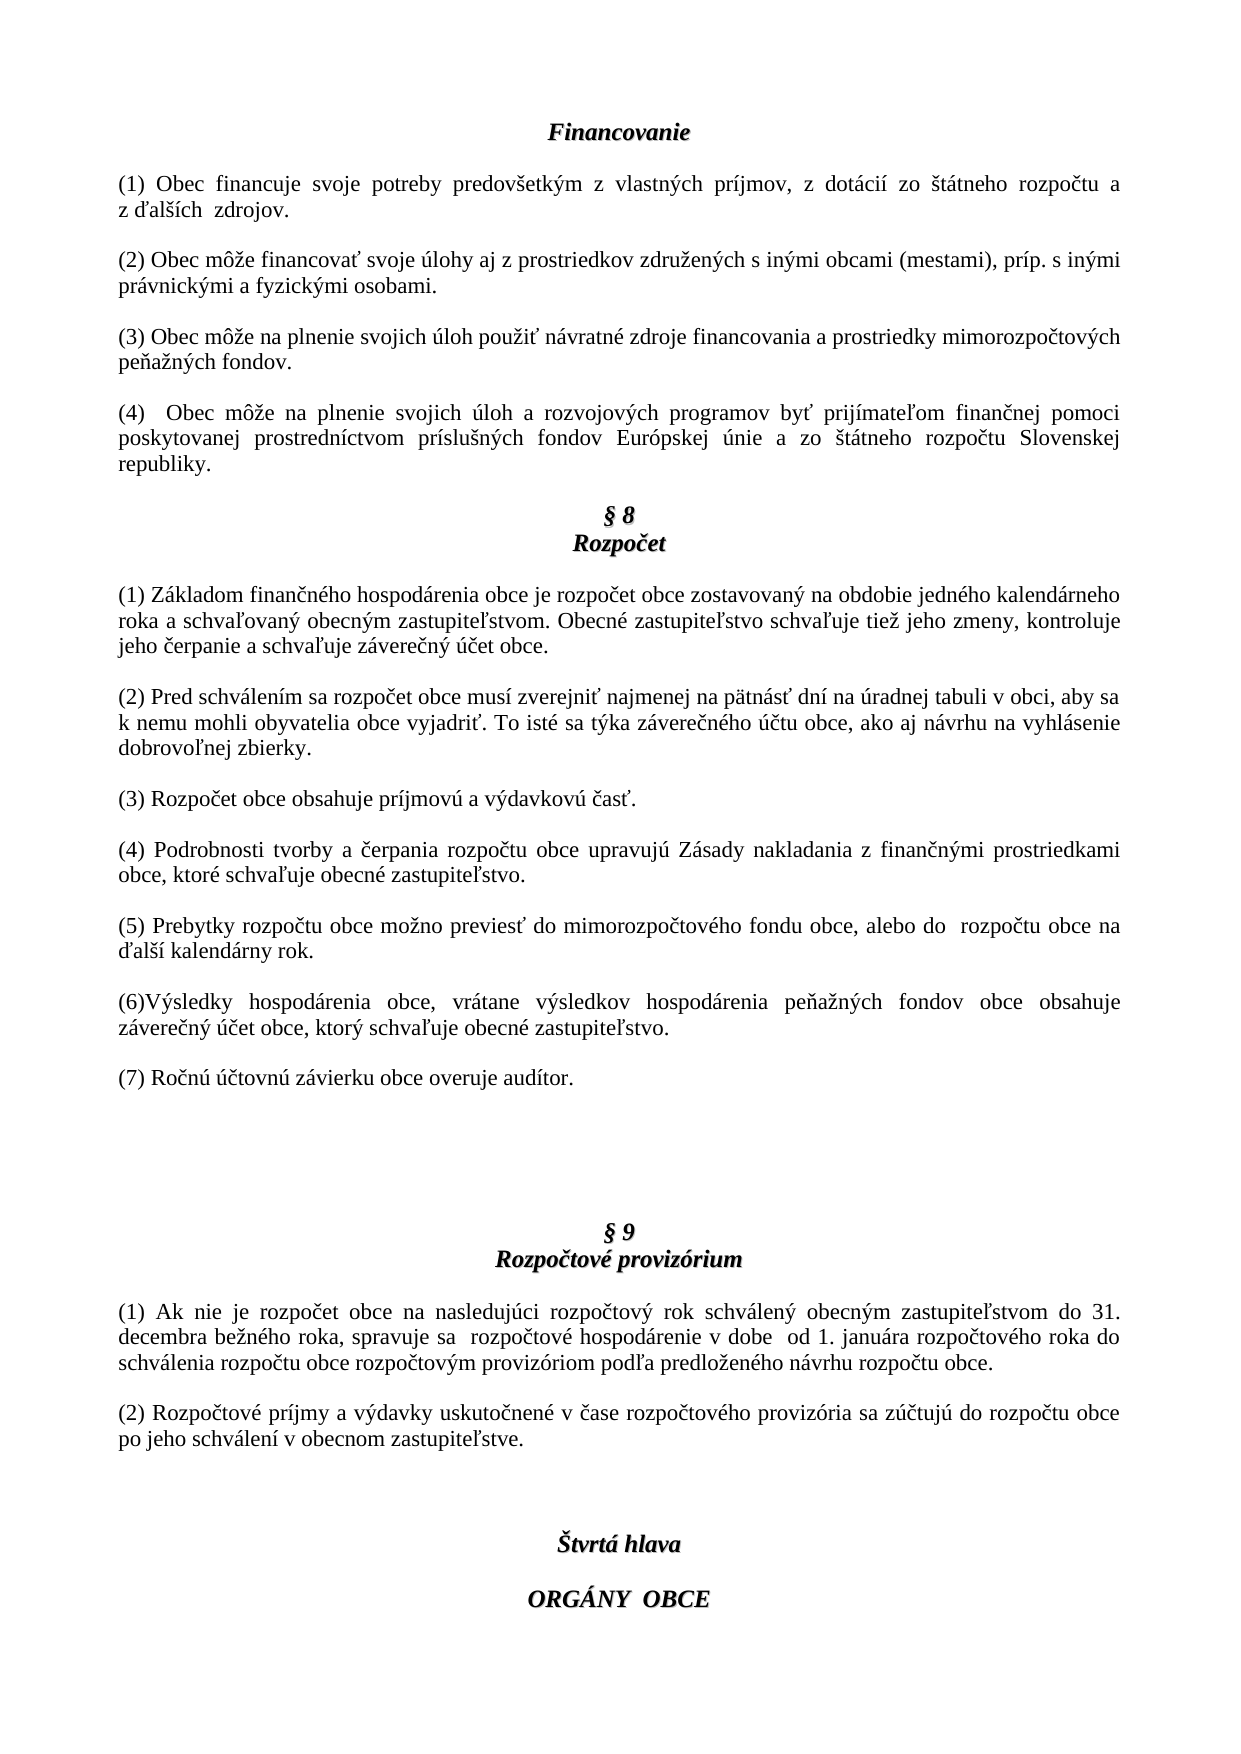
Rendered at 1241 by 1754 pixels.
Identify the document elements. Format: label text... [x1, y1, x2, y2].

text (6)Výsledky hospodárenia obce, vrátane výsledkov hospodárenia peňažných fondov obce obsahuje záverečný účet obce, ktorý schvaľuje obecné zastupiteľstvo. [118, 989, 1122, 1040]
text (3) Rozpočet obce obsahuje príjmovú a výdavkovú časť. [118, 786, 1122, 811]
text § 9 [118, 1218, 1122, 1246]
text (1) Obec financuje svoje potreby predovšetkým z vlastných príjmov, z dotácií zo štátneho rozpočtu a z ďalších zdrojov. [118, 171, 1122, 222]
text (2) Rozpočtové príjmy a výdavky uskutočnené v čase rozpočtového provizória sa zúčtujú do rozpočtu obce po jeho schválení v obecnom zastupiteľstve. [118, 1400, 1122, 1451]
text (7) Ročnú účtovnú závierku obce overuje audítor. [118, 1065, 1122, 1091]
text (4) Obec môže na plnenie svojich úloh a rozvojových programov byť prijímateľom finančnej pomoci poskytovanej prostredníctvom príslušných fondov Európskej únie a zo štátneho rozpočtu Slovenskej republiky. [118, 400, 1122, 476]
subtitle Rozpočet [118, 529, 1122, 557]
text Štvrtá hlava [118, 1530, 1122, 1557]
text ORGÁNY OBCE [118, 1585, 1122, 1613]
text (1) Základom finančného hospodárenia obce je rozpočet obce zostavovaný na obdobie jedného kalendárneho roka a schvaľovaný obecným zastupiteľstvom. Obecné zastupiteľstvo schvaľuje tiež jeho zmeny, kontroluje jeho čerpanie a schvaľuje záverečný účet obce. [118, 582, 1122, 659]
subtitle Rozpočtové provizórium [118, 1246, 1122, 1273]
subtitle Financovanie [118, 118, 1122, 146]
text (4) Podrobnosti tvorby a čerpania rozpočtu obce upravujú Zásady nakladania z finančnými prostriedkami obce, ktoré schvaľuje obecné zastupiteľstvo. [118, 837, 1122, 887]
text (1) Ak nie je rozpočet obce na nasledujúci rozpočtový rok schválený obecným zastupiteľstvom do 31. decembra bežného roka, spravuje sa rozpočtové hospodárenie v dobe od 1. januára rozpočtového roka do schválenia rozpočtu obce rozpočtovým provizóriom podľa predloženého návrhu rozpočtu obce. [118, 1299, 1122, 1375]
text (3) Obec môže na plnenie svojich úloh použiť návratné zdroje financovania a prostriedky mimorozpočtových peňažných fondov. [118, 324, 1122, 374]
text § 8 [118, 502, 1122, 529]
text (5) Prebytky rozpočtu obce možno previesť do mimorozpočtového fondu obce, alebo do rozpočtu obce na ďalší kalendárny rok. [118, 913, 1122, 964]
text (2) Pred schválením sa rozpočet obce musí zverejniť najmenej na pätnásť dní na úradnej tabuli v obci, aby sa k nemu mohli obyvatelia obce vyjadriť. To isté sa týka záverečného účtu obce, ako aj návrhu na vyhlásenie dobrovoľnej zbierky. [118, 684, 1122, 760]
text (2) Obec môže financovať svoje úlohy aj z prostriedkov združených s inými obcami (mestami), príp. s inými právnickými a fyzickými osobami. [118, 247, 1122, 298]
